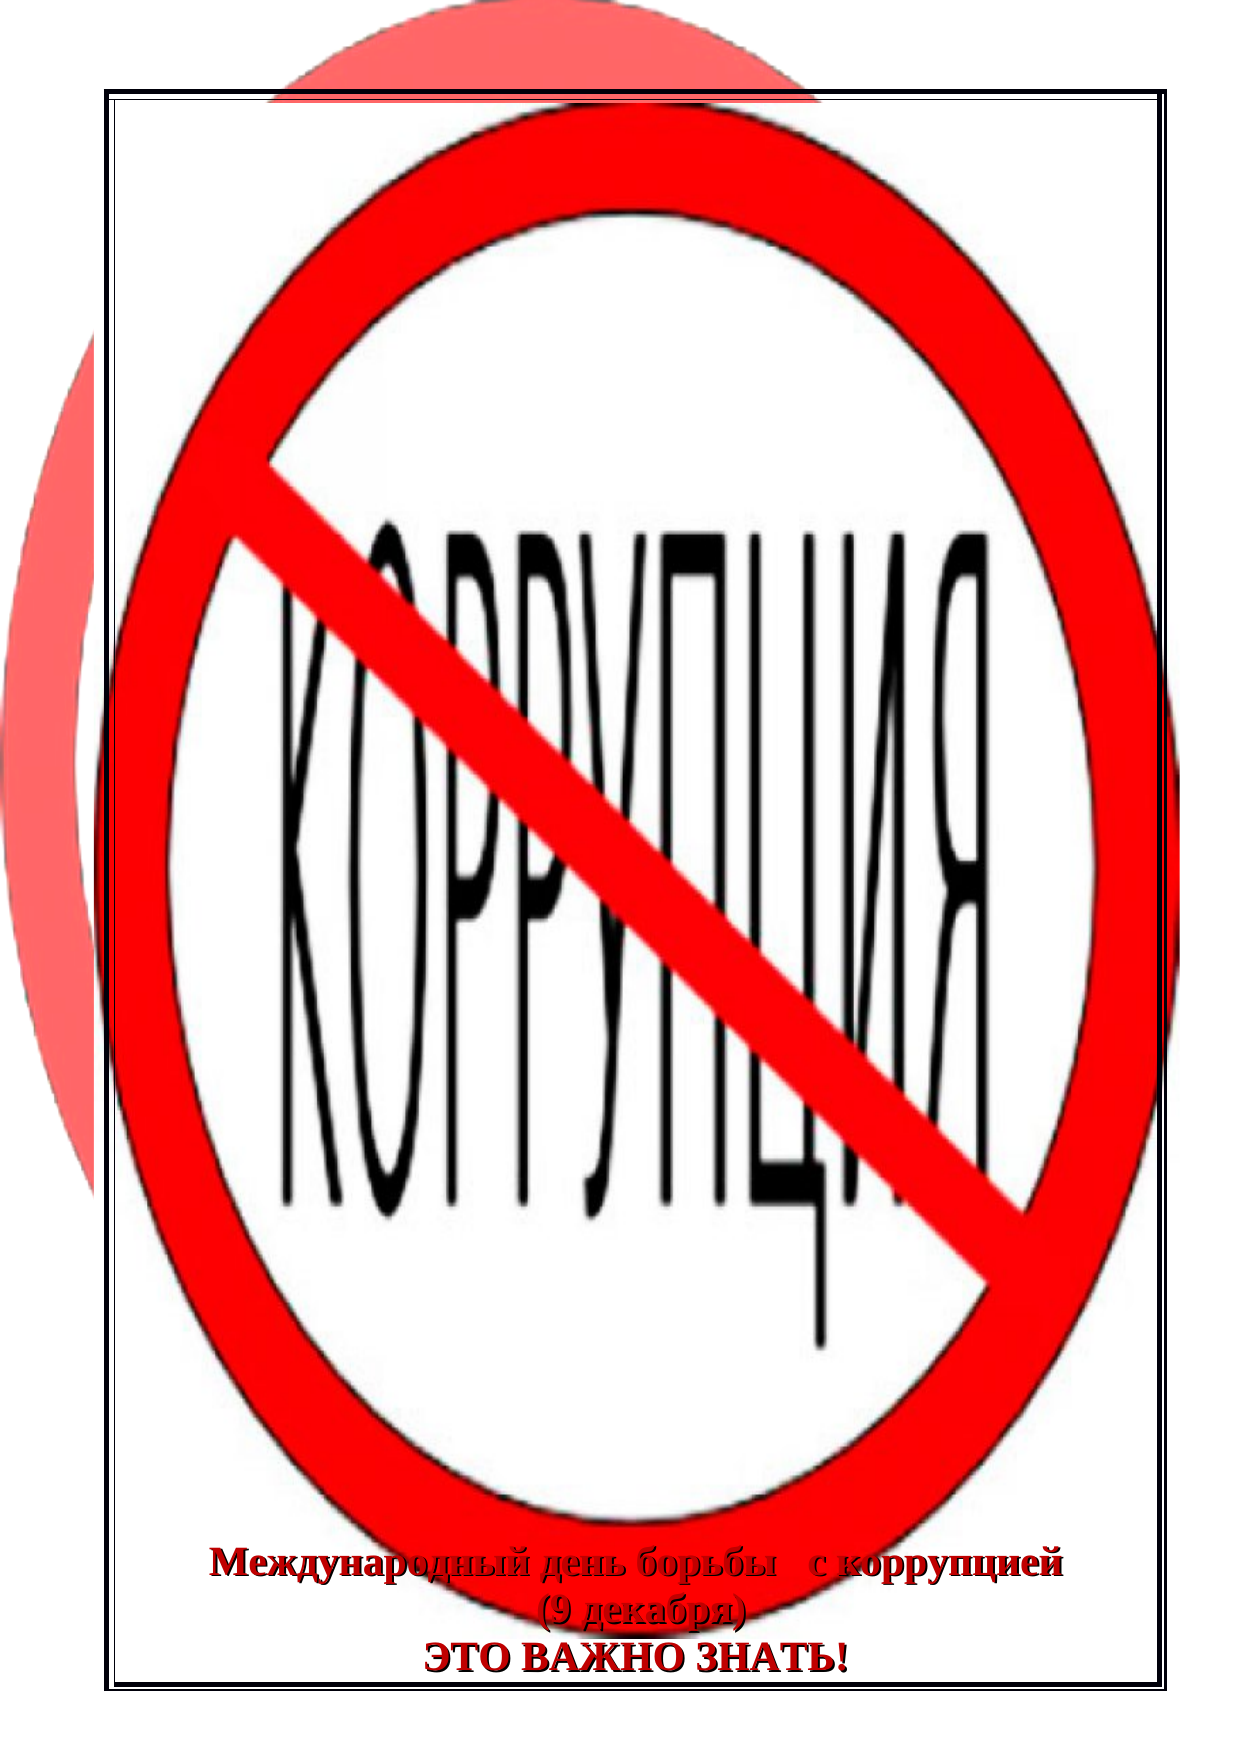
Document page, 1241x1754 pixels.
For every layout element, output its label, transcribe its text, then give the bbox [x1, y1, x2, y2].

subtitle ЭТО ВАЖНО ЗНАТЬ! [109, 1639, 1164, 1689]
picture [1167, 103, 1180, 1639]
picture [115, 103, 1157, 1639]
picture [93, 103, 104, 1639]
picture [109, 103, 114, 1639]
